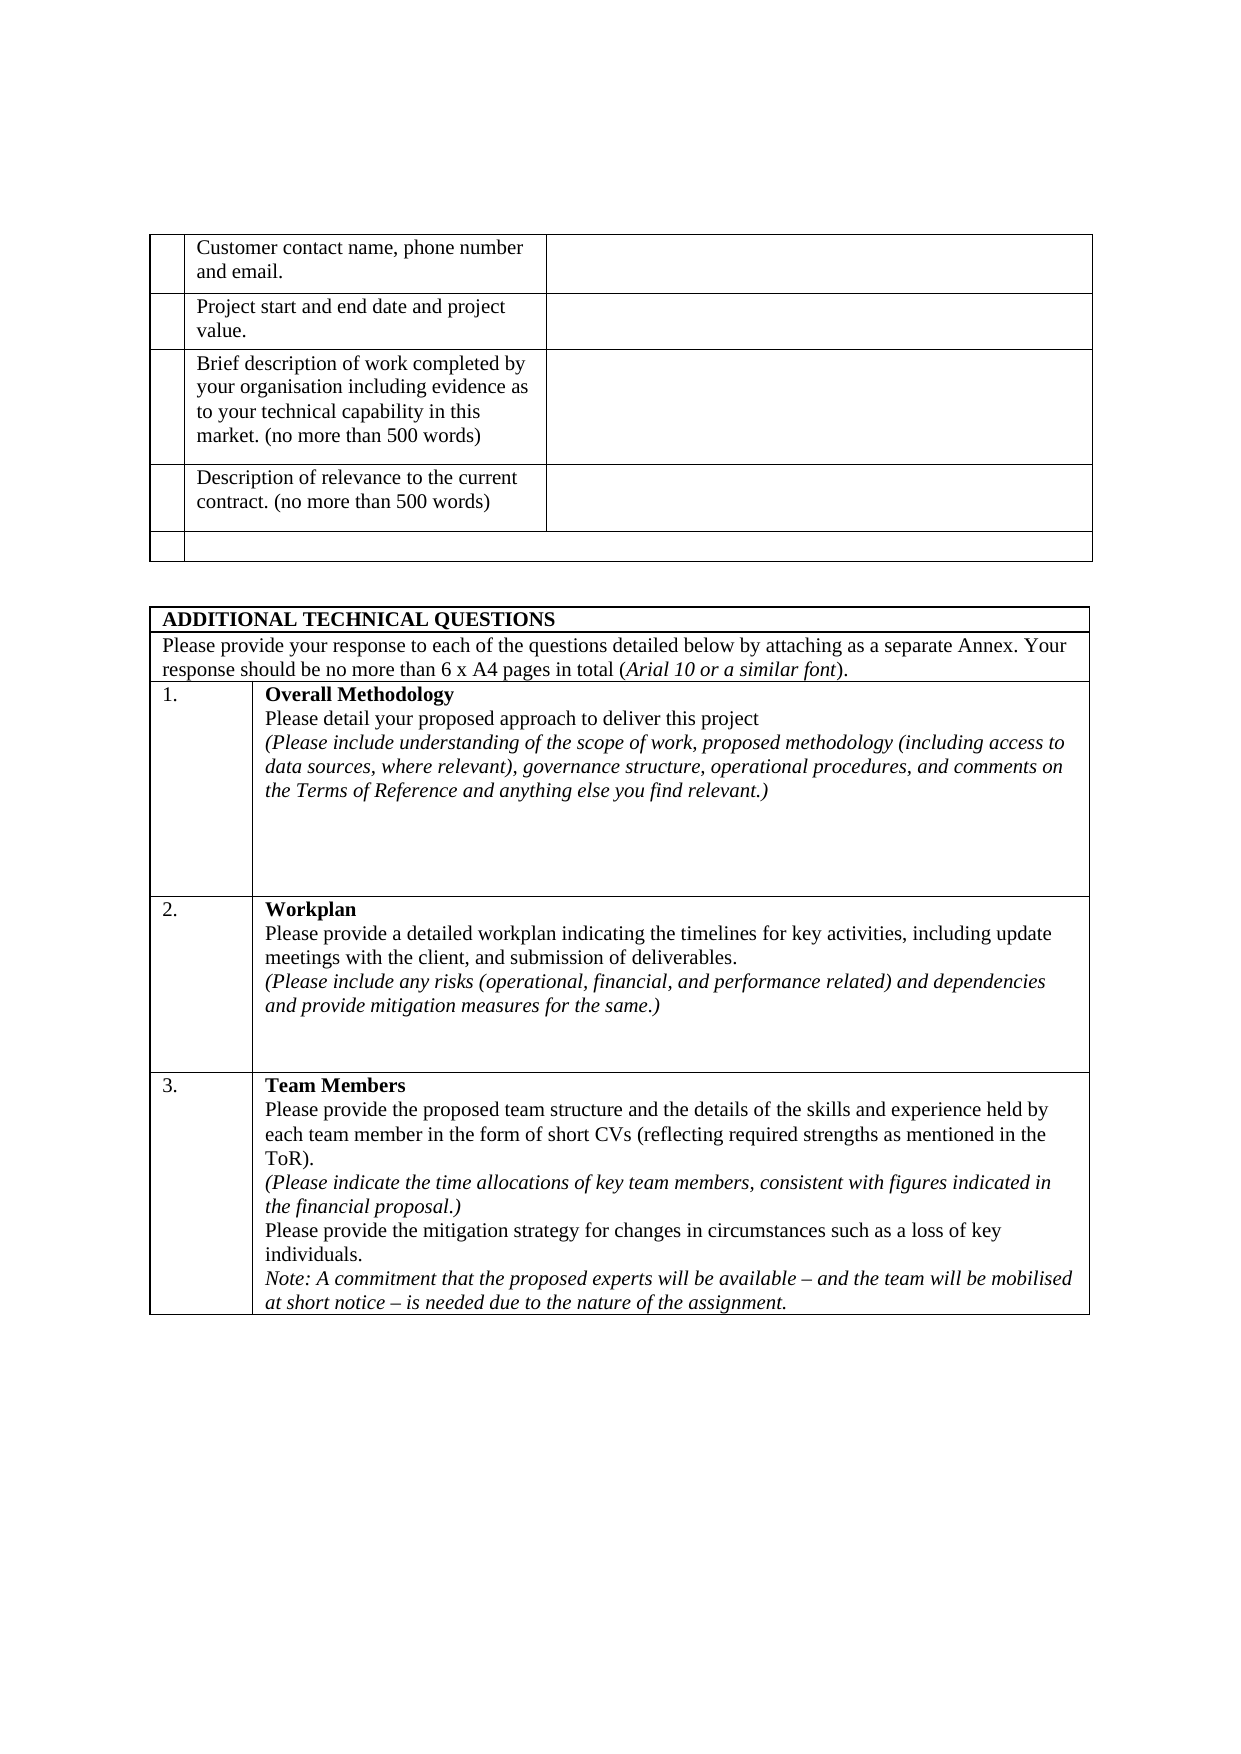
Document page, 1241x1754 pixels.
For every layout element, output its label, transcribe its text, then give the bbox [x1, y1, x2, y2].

table_cell Overall Methodology Please detail your proposed approach to deliver this project (Please include understanding of the scope of work, proposed methodology (including access to data sources, where relevant), governance structure, operational procedures, and comments on the Terms of Reference and anything else you find relevant.) [253, 682, 1089, 896]
table_cell [547, 465, 1092, 531]
table_cell Team Members Please provide the proposed team structure and the details of the skills and experience held by each team member in the form of short CVs (reflecting required strengths as mentioned in the ToR). (Please indicate the time allocations of key team members, consistent with figures indicated in the financial proposal.) Please provide the mitigation strategy for changes in circumstances such as a loss of key individuals. Note: A commitment that the proposed experts will be available – and the team will be mobilised at short notice – is needed due to the nature of the assignment. [253, 1073, 1089, 1314]
table_cell Customer contact name, phone number and email. [185, 235, 546, 293]
table_cell Please provide your response to each of the questions detailed below by attaching as a separate Annex. Your response should be no more than 6 x A4 pages in total (Arial 10 or a similar font). [151, 633, 1089, 681]
table_cell Brief description of work completed by your organisation including evidence as to your technical capability in this market. (no more than 500 words) [185, 350, 546, 464]
table_cell [547, 294, 1092, 349]
table_cell [151, 532, 184, 561]
table_cell 1. [151, 682, 252, 896]
table_cell [547, 235, 1092, 293]
table_cell [185, 532, 1092, 561]
table_cell 2. [151, 897, 252, 1072]
table_cell Project start and end date and project value. [185, 294, 546, 349]
table_cell [151, 235, 184, 293]
table_cell [151, 350, 184, 464]
table_cell Description of relevance to the current contract. (no more than 500 words) [185, 465, 546, 531]
table_cell [547, 350, 1092, 464]
table_cell Workplan Please provide a detailed workplan indicating the timelines for key activities, including update meetings with the client, and submission of deliverables. (Please include any risks (operational, financial, and performance related) and dependencies and provide mitigation measures for the same.) [253, 897, 1089, 1072]
table_cell 3. [151, 1073, 252, 1314]
table_header ADDITIONAL TECHNICAL QUESTIONS [151, 608, 1089, 631]
table_cell [151, 294, 184, 349]
table_cell [151, 465, 184, 531]
